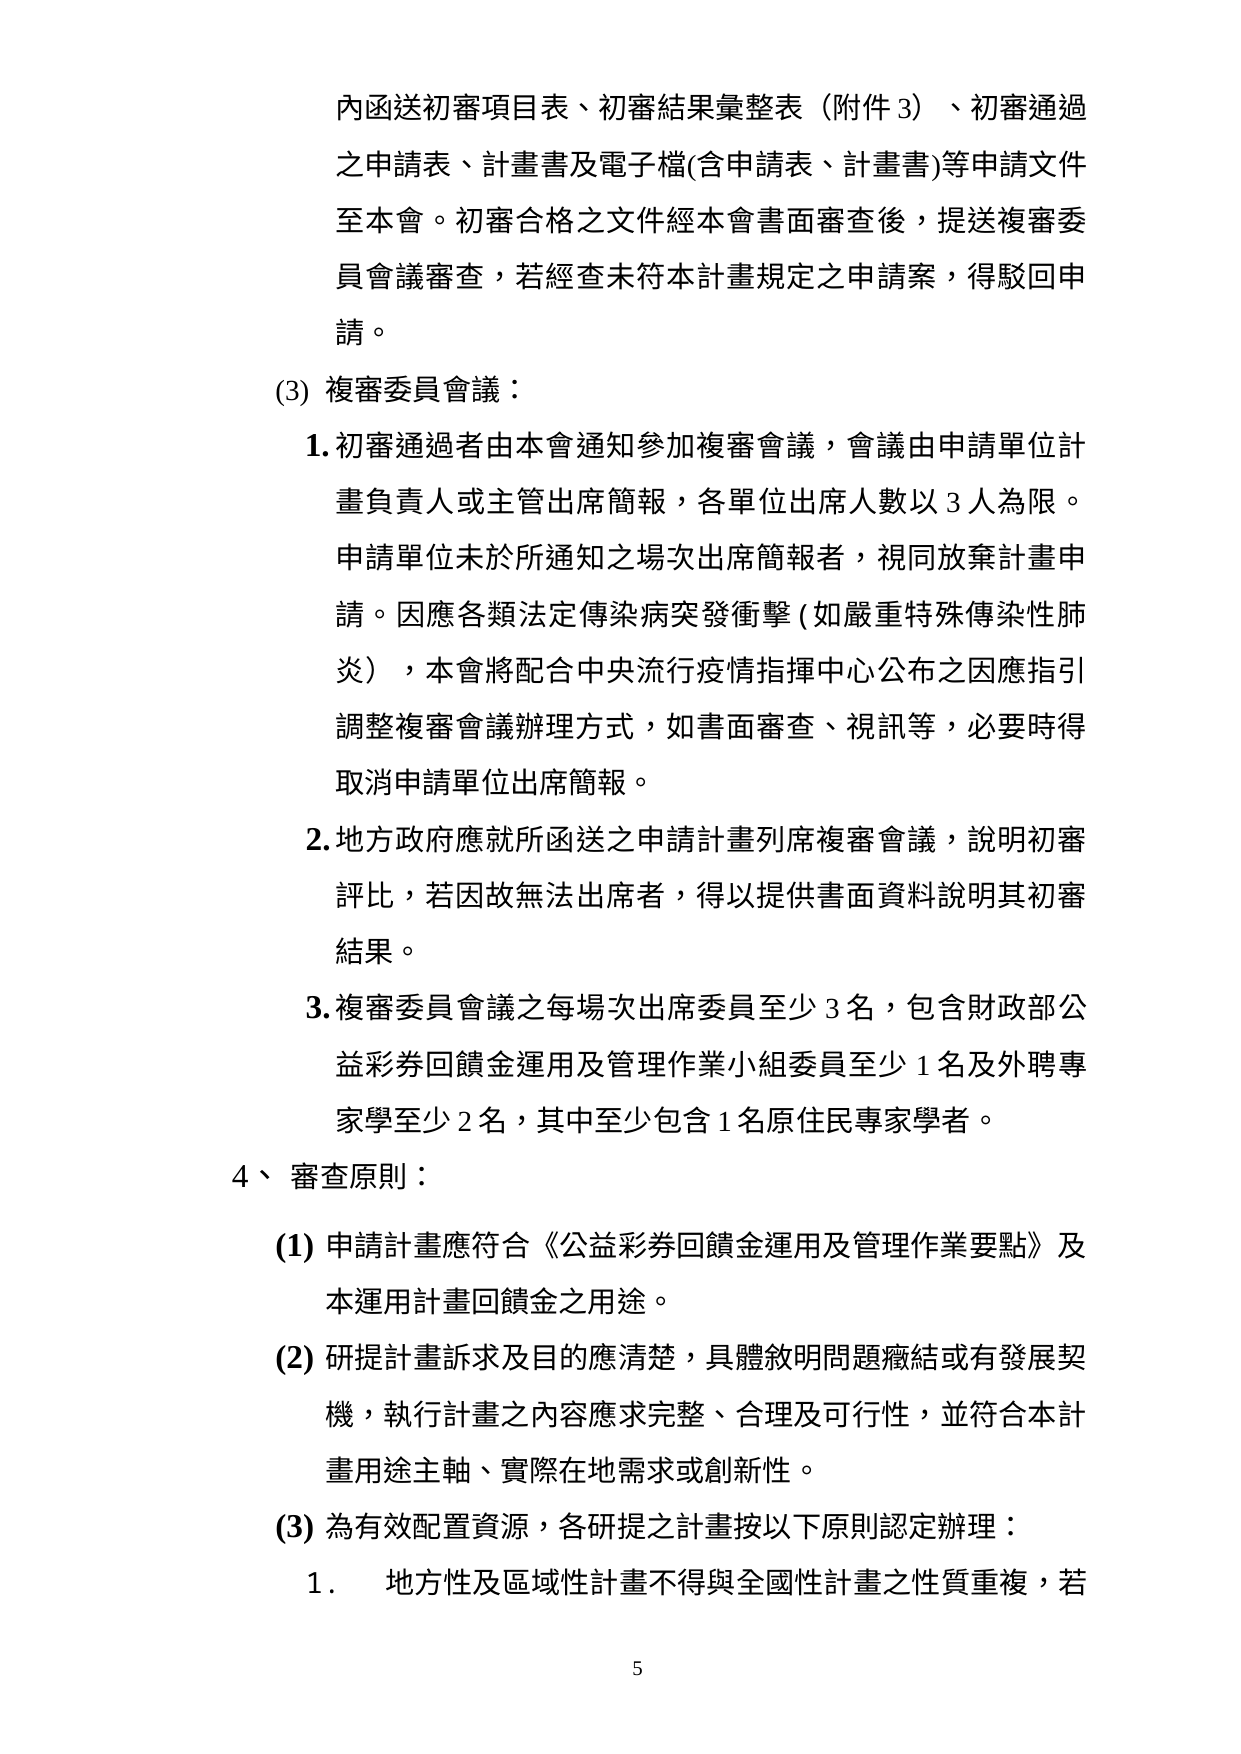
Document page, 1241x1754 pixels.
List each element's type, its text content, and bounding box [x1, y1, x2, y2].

list 內函送初審項目表、初審結果彙整表（附件3）、初審通過之申請表、計畫書及電子檔(含申請表、計畫書)等申請文件至本會。初審合格之文件經本會書面審查後，提送複審委員會議審查，若經查未符本計畫規定之申請案，得駁回申請。 [305, 74, 1087, 355]
list 申請計畫應符合《公益彩券回饋金運用及管理作業要點》及本運用計畫回饋金之用途。 [275, 1211, 1087, 1324]
list 審查原則： [232, 1143, 1087, 1199]
list 為有效配置資源，各研提之計畫按以下原則認定辦理： [275, 1493, 1087, 1549]
list 研提計畫訴求及目的應清楚，具體敘明問題癥結或有發展契機，執行計畫之內容應求完整、合理及可行性，並符合本計畫用途主軸、實際在地需求或創新性。 [275, 1324, 1087, 1493]
list 初審通過者由本會通知參加複審會議，會議由申請單位計畫負責人或主管出席簡報，各單位出席人數以3人為限。申請單位未於所通知之場次出席簡報者，視同放棄計畫申請。因應各類法定傳染病突發衝擊(如嚴重特殊傳染性肺炎），本會將配合中央流行疫情指揮中心公布之因應指引調整複審會議辦理方式，如書面審查、視訊等，必要時得取消申請單位出席簡報。 [304, 411, 1087, 805]
list 複審委員會議之每場次出席委員至少3名，包含財政部公益彩券回饋金運用及管理作業小組委員至少1名及外聘專家學至少2名，其中至少包含1名原住民專家學者。 [305, 974, 1087, 1143]
list 地方性及區域性計畫不得與全國性計畫之性質重複，若 [305, 1549, 1087, 1605]
list 複審委員會議： [275, 355, 1087, 411]
list 地方政府應就所函送之申請計畫列席複審會議，說明初審評比，若因故無法出席者，得以提供書面資料說明其初審結果。 [305, 805, 1087, 974]
